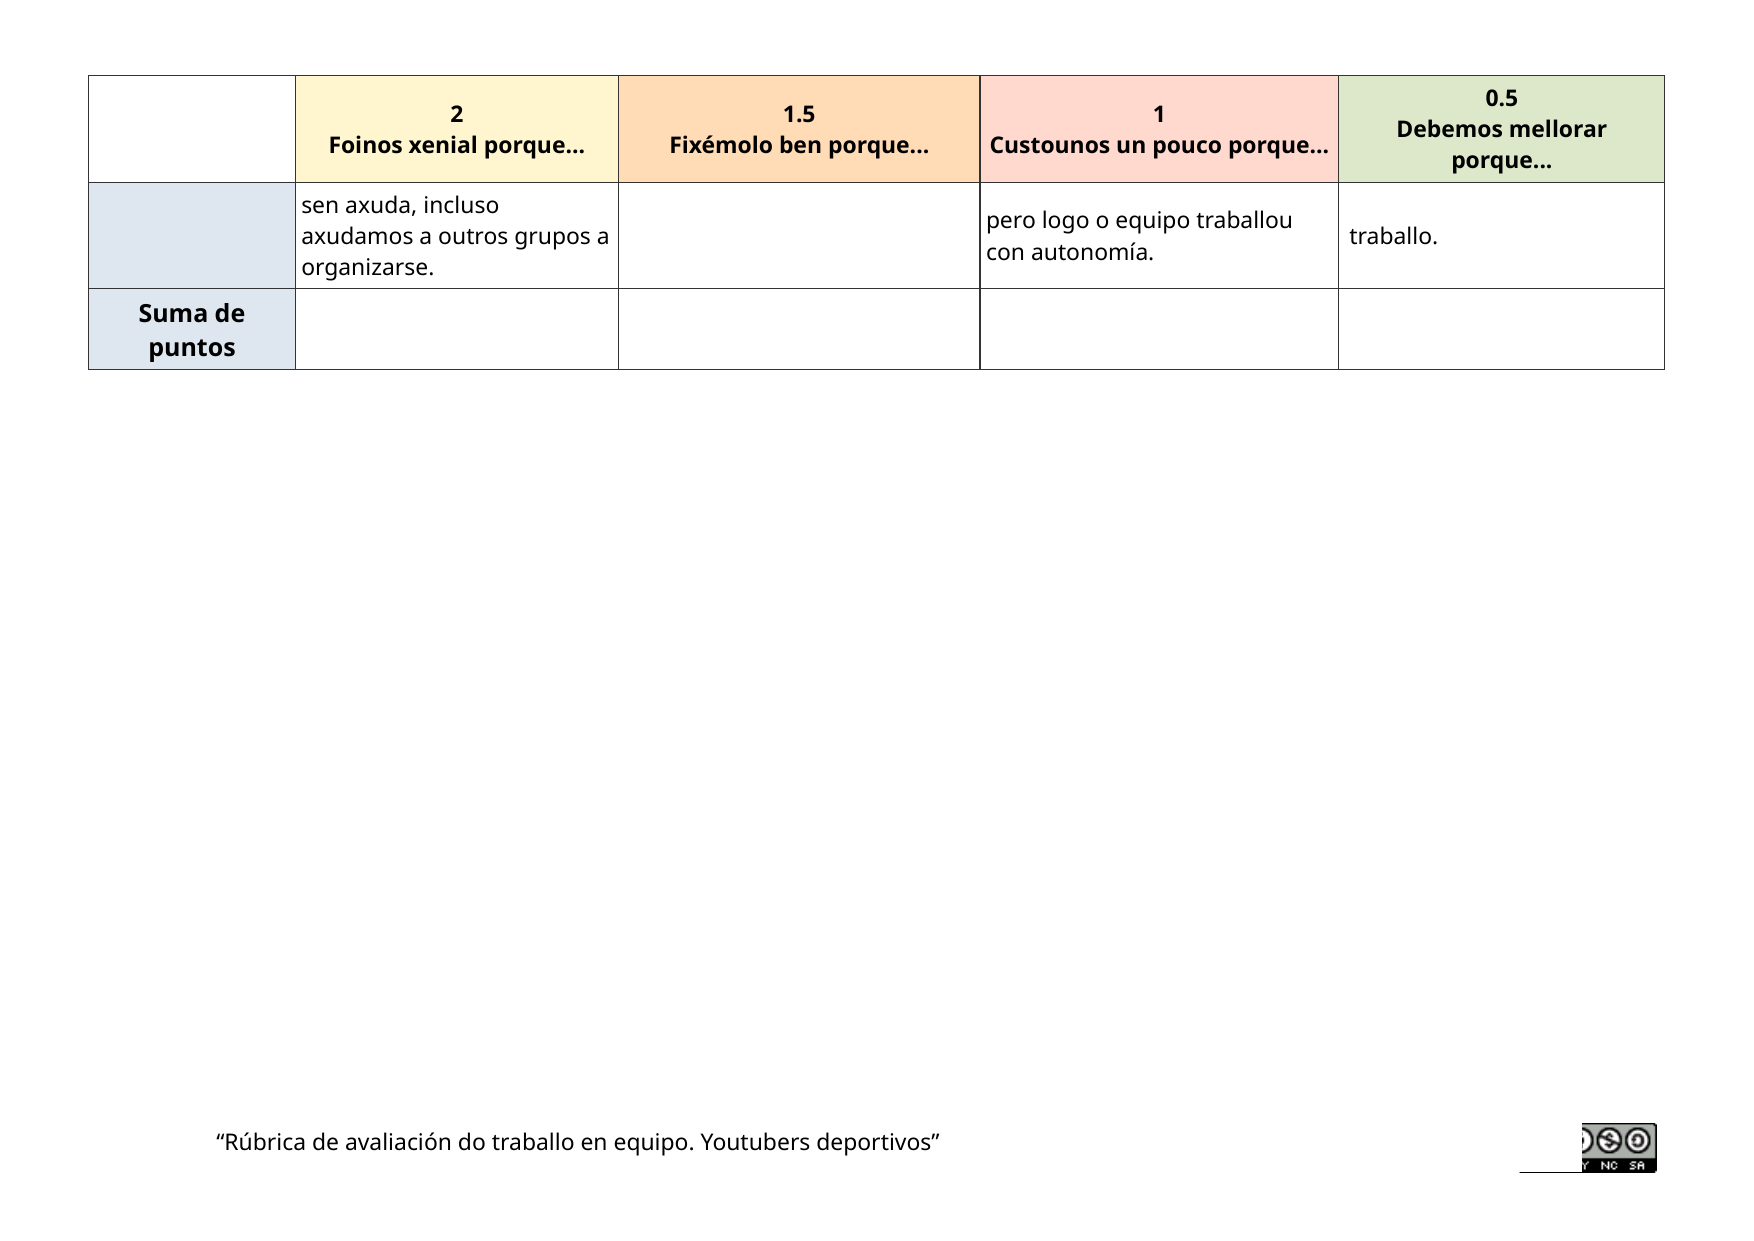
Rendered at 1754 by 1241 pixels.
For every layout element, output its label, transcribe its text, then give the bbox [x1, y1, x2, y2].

table_header 1.5 Fixémolo ben porque... [619, 76, 979, 182]
table_cell [296, 289, 618, 369]
table_header 0.5 Debemos mellorar porque... [1339, 76, 1664, 182]
table_cell [1339, 289, 1664, 369]
table_header [89, 76, 295, 182]
table_cell sen axuda, incluso axudamos a outros grupos a organizarse. [296, 183, 618, 288]
table_cell traballo. [1339, 183, 1664, 288]
table_header 2 Foinos xenial porque... [296, 76, 618, 182]
table_cell [981, 289, 1338, 369]
table_cell [619, 183, 979, 288]
table_cell pero logo o equipo traballou con autonomía. [981, 183, 1338, 288]
table_cell [619, 289, 979, 369]
table_header 1 Custounos un pouco porque... [981, 76, 1338, 182]
table_cell Suma de puntos [89, 289, 295, 369]
table_cell [89, 183, 295, 288]
